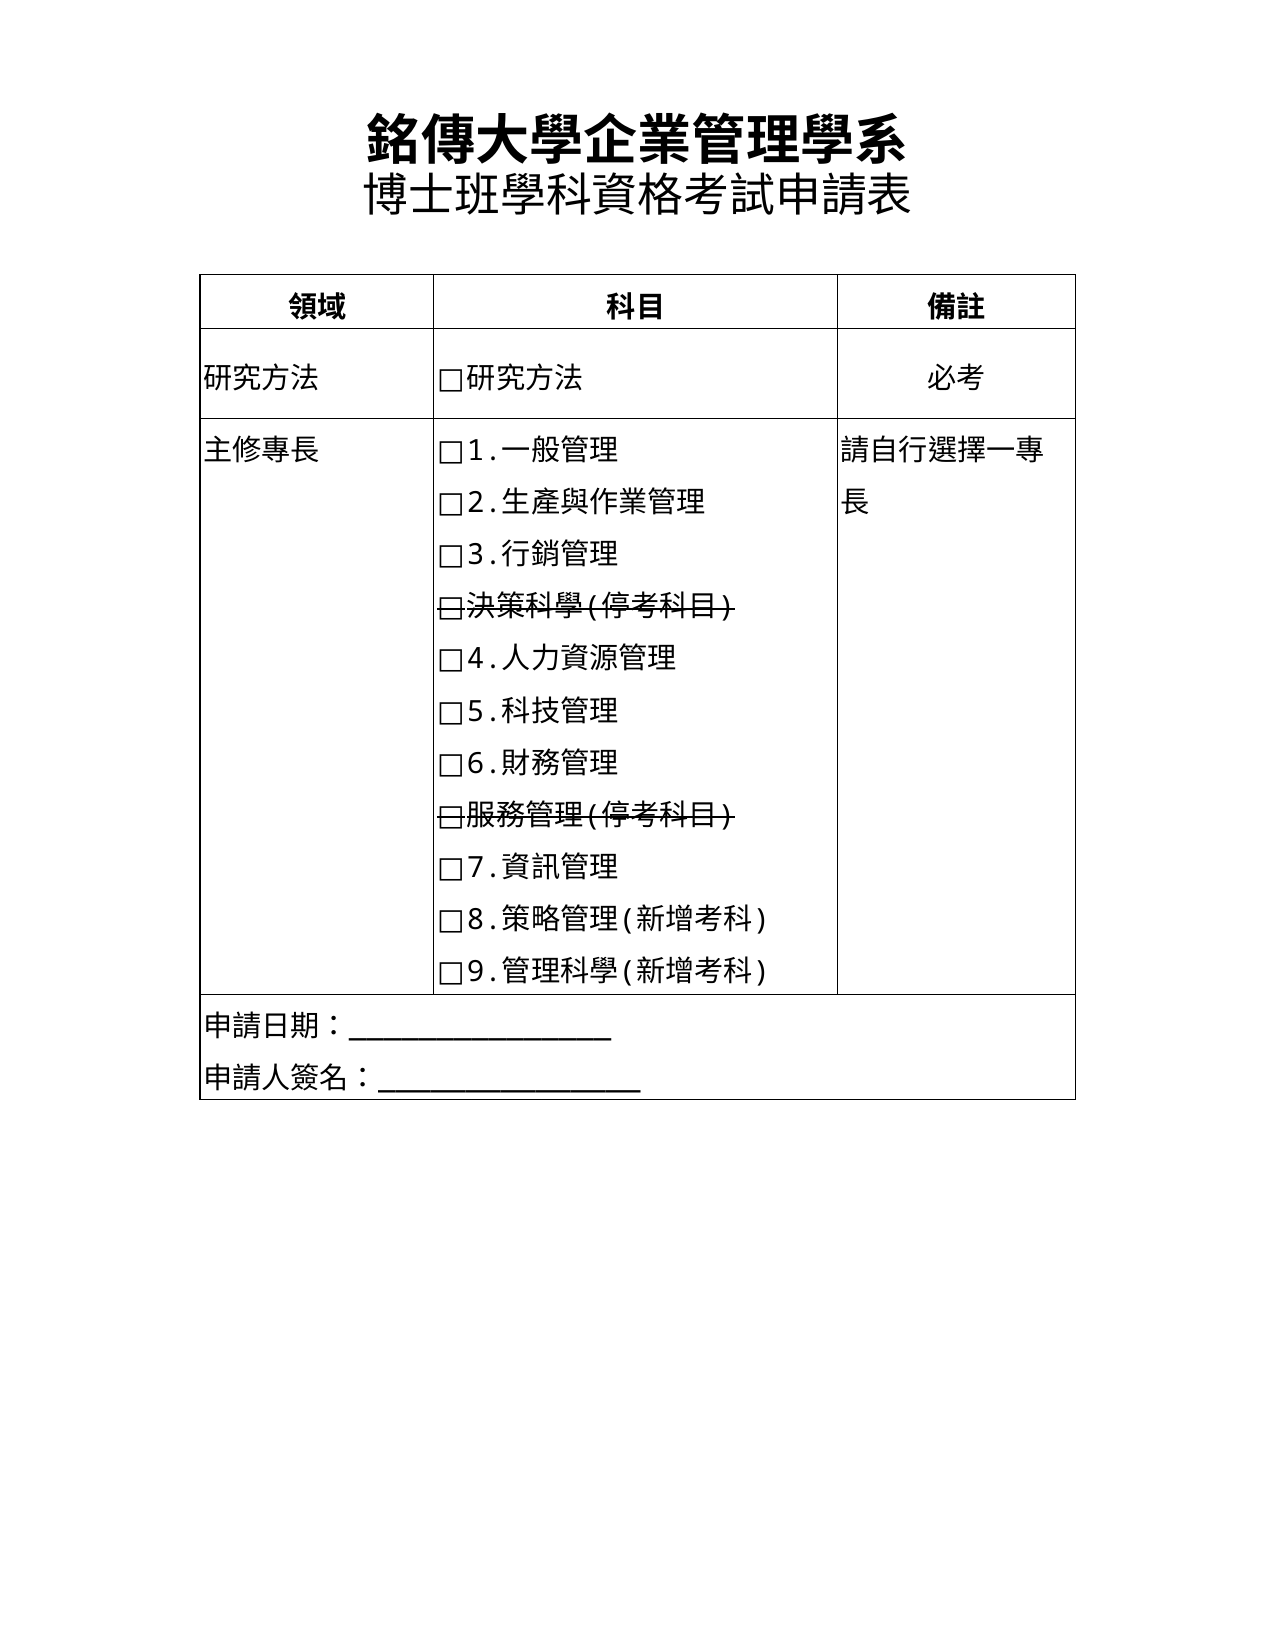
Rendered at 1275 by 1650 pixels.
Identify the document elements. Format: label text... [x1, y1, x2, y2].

table_cell 研究方法 [201, 329, 433, 418]
table_cell 必考 [838, 329, 1075, 418]
table_cell 請自行選擇一專長 [838, 419, 1075, 993]
table_header 領域 [201, 275, 433, 327]
table_cell 申請日期：_______________ 申請人簽名：_______________ [201, 995, 1075, 1099]
table_cell 1.一般管理 2.生產與作業管理 3.行銷管理 決策科學(停考科目) 4.人力資源管理 5.科技管理 6.財務管理 服務管理(停考科目) 7.資訊管理 8.策略管理(新增考科) 9.管理科學(新增考科) [434, 419, 837, 993]
text 銘傳大學企業管理學系 [187, 118, 1087, 170]
table_cell 主修專長 [201, 419, 433, 993]
table_header 科目 [434, 275, 837, 327]
table_cell 研究方法 [434, 329, 837, 418]
text 博士班學科資格考試申請表 [187, 170, 1087, 222]
table_header 備註 [838, 275, 1075, 327]
